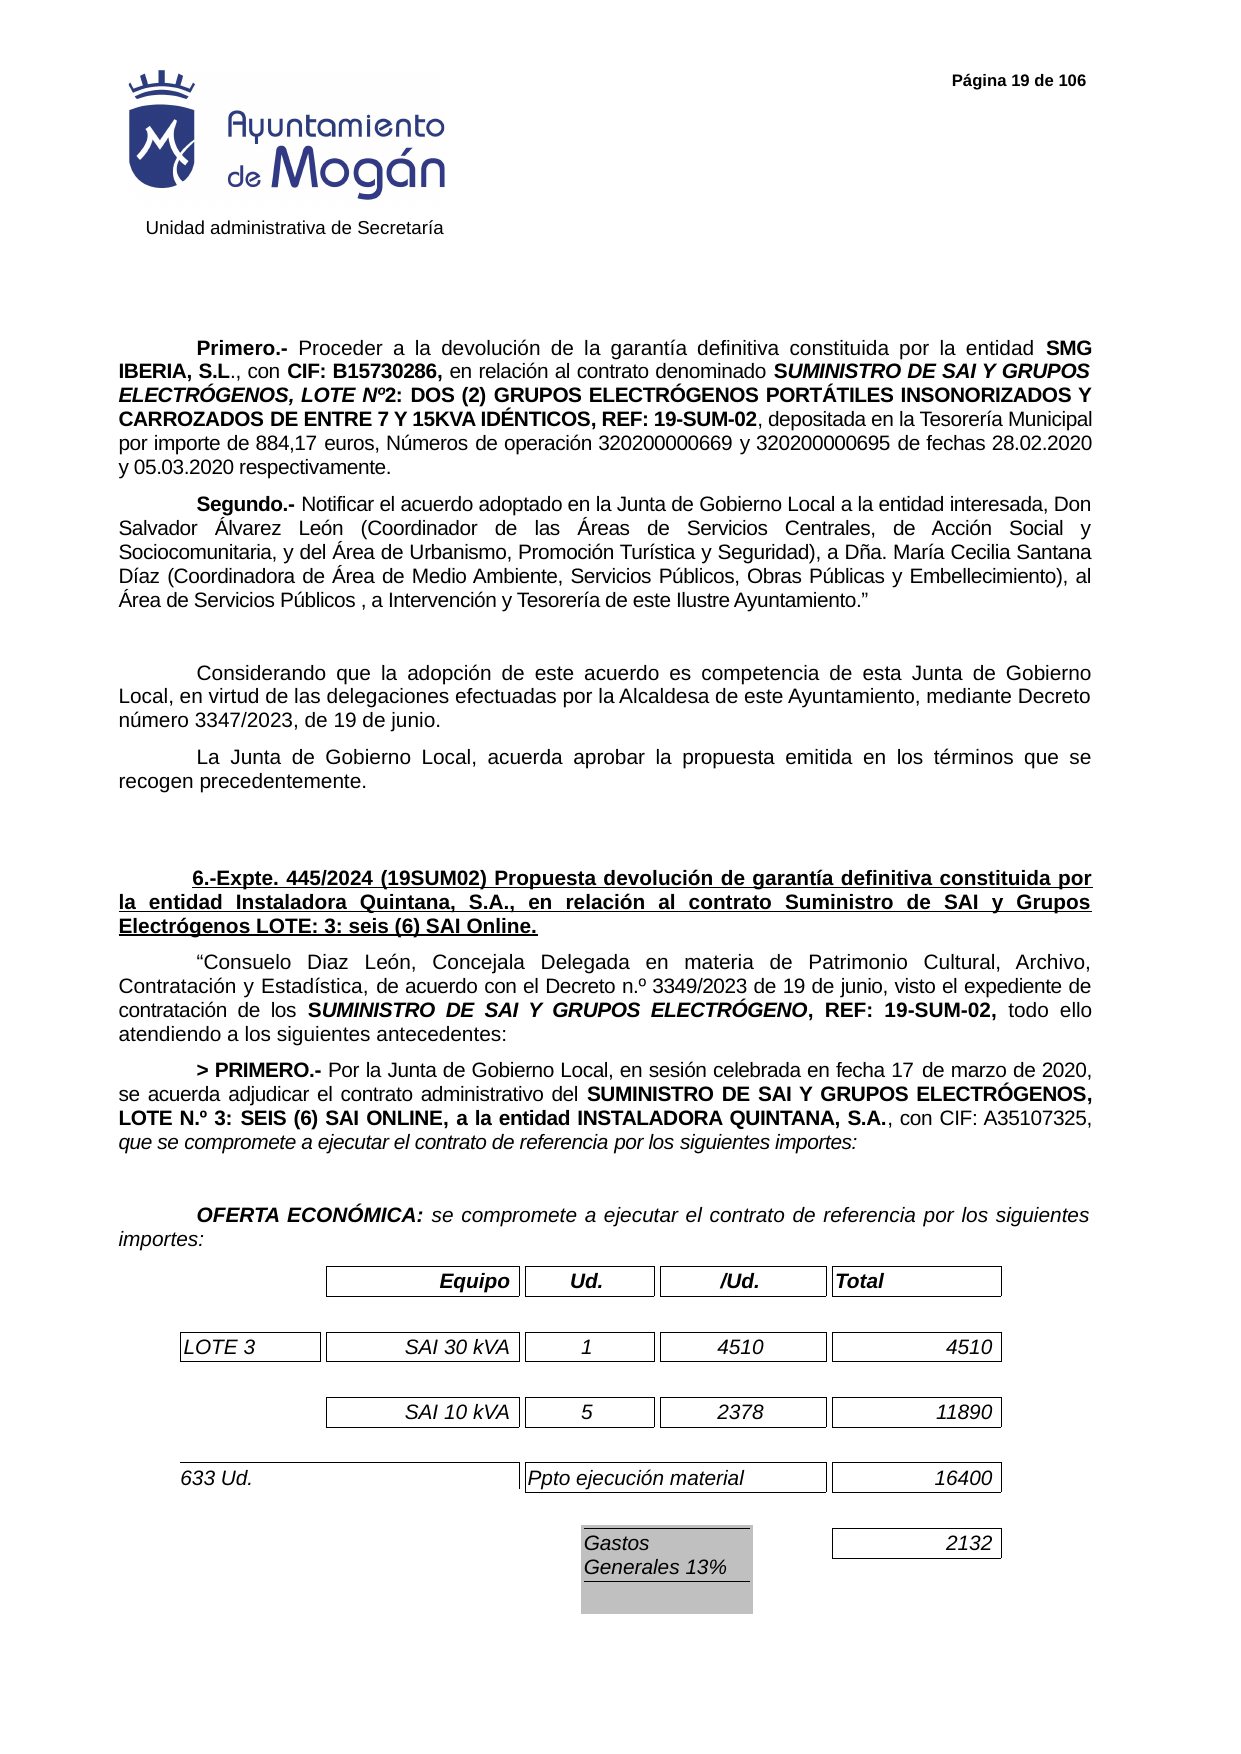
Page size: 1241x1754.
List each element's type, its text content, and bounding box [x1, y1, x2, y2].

table_header Equipo [323, 1264, 522, 1329]
picture [128, 70, 445, 206]
table_cell 11890 [829, 1394, 1004, 1459]
text La Junta de Gobierno Local, acuerda aprobar la propuesta emitida en los términos que se recogen precedentemente. [118, 745, 1092, 793]
text “Consuelo Diaz León, Concejala Delegada en materia de Patrimonio Cultural, Archivo, Contratación y Estadística, de acuerdo con el Decreto n.º 3349/2023 de 19 de junio, visto el expediente de contratación de los SUMINISTRO DE SAI Y GRUPOS ELECTRÓGENO, REF: 19-SUM-02, todo ello atendiendo a los siguientes antecedentes: [118, 950, 1092, 1046]
text > PRIMERO.- Por la Junta de Gobierno Local, en sesión celebrada en fecha 17 de marzo de 2020, se acuerda adjudicar el contrato administrativo del SUMINISTRO DE SAI Y GRUPOS ELECTRÓGENOS, LOTE N.º 3: SEIS (6) SAI ONLINE, a la entidad INSTALADORA QUINTANA, S.A., con CIF: A35107325, que se compromete a ejecutar el contrato de referencia por los siguientes importes: [118, 1058, 1092, 1154]
table_cell 5 [522, 1394, 657, 1459]
table_cell 2378 [657, 1394, 829, 1459]
text 6.-Expte. 445/2024 (19SUM02) Propuesta devolución de garantía definitiva constituida por la entidad Instaladora Quintana, S.A., en relación al contrato Suministro de SAI y Grupos [118, 842, 1092, 911]
text Primero.- Proceder a la devolución de la garantía definitiva constituida por la entidad SMG IBERIA, S.L., con CIF: B15730286, en relación al contrato denominado SUMINISTRO DE SAI Y GRUPOS ELECTRÓGENOS, LOTE Nº2: DOS (2) GRUPOS ELECTRÓGENOS PORTÁTILES INSONORIZADOS Y CARROZADOS DE ENTRE 7 Y 15KVA IDÉNTICOS, REF: 19-SUM-02, depositada en la Tesorería Municipal por importe de 884,17 euros, Números de operación 320200000669 y 320200000695 de fechas 28.02.2020 y 05.03.2020 respectivamente. [118, 335, 1092, 479]
table_header [177, 1264, 323, 1329]
table_cell SAI 30 kVA [323, 1329, 522, 1394]
table_cell 16400 [829, 1459, 1004, 1525]
table_cell SAI 10 kVA [323, 1394, 522, 1459]
table_cell Gastos Generales 13% [581, 1525, 753, 1614]
text Electrógenos LOTE: 3: seis (6) SAI Online. [118, 912, 1092, 937]
text Segundo.- Notificar el acuerdo adoptado en la Junta de Gobierno Local a la entidad interesada, Don Salvador Álvarez León (Coordinador de las Áreas de Servicios Centrales, de Acción Social y Sociocomunitaria, y del Área de Urbanismo, Promoción Turística y Seguridad), a Dña. María Cecilia Santana Díaz (Coordinadora de Área de Medio Ambiente, Servicios Públicos, Obras Públicas y Embellecimiento), al Área de Servicios Públicos , a Intervención y Tesorería de este Ilustre Ayuntamiento.” [118, 492, 1092, 611]
table_cell 1 [522, 1329, 657, 1394]
table_header Total [829, 1264, 1004, 1329]
table_header Ud. [522, 1264, 657, 1329]
table_cell 633 Ud. [177, 1459, 522, 1614]
table_cell 2132 [829, 1525, 1004, 1614]
text OFERTA ECONÓMICA: se compromete a ejecutar el contrato de referencia por los siguientes importes: [118, 1203, 1092, 1251]
table_header /Ud. [657, 1264, 829, 1329]
table_cell [753, 1525, 829, 1614]
text Considerando que la adopción de este acuerdo es competencia de esta Junta de Gobierno Local, en virtud de las delegaciones efectuadas por la Alcaldesa de este Ayuntamiento, mediante Decreto número 3347/2023, de 19 de junio. [118, 660, 1092, 732]
table_cell 4510 [829, 1329, 1004, 1394]
table_cell LOTE 3 [177, 1329, 323, 1459]
table_cell Ppto ejecución material [522, 1459, 829, 1525]
table_cell [522, 1525, 581, 1614]
table_cell 4510 [657, 1329, 829, 1394]
